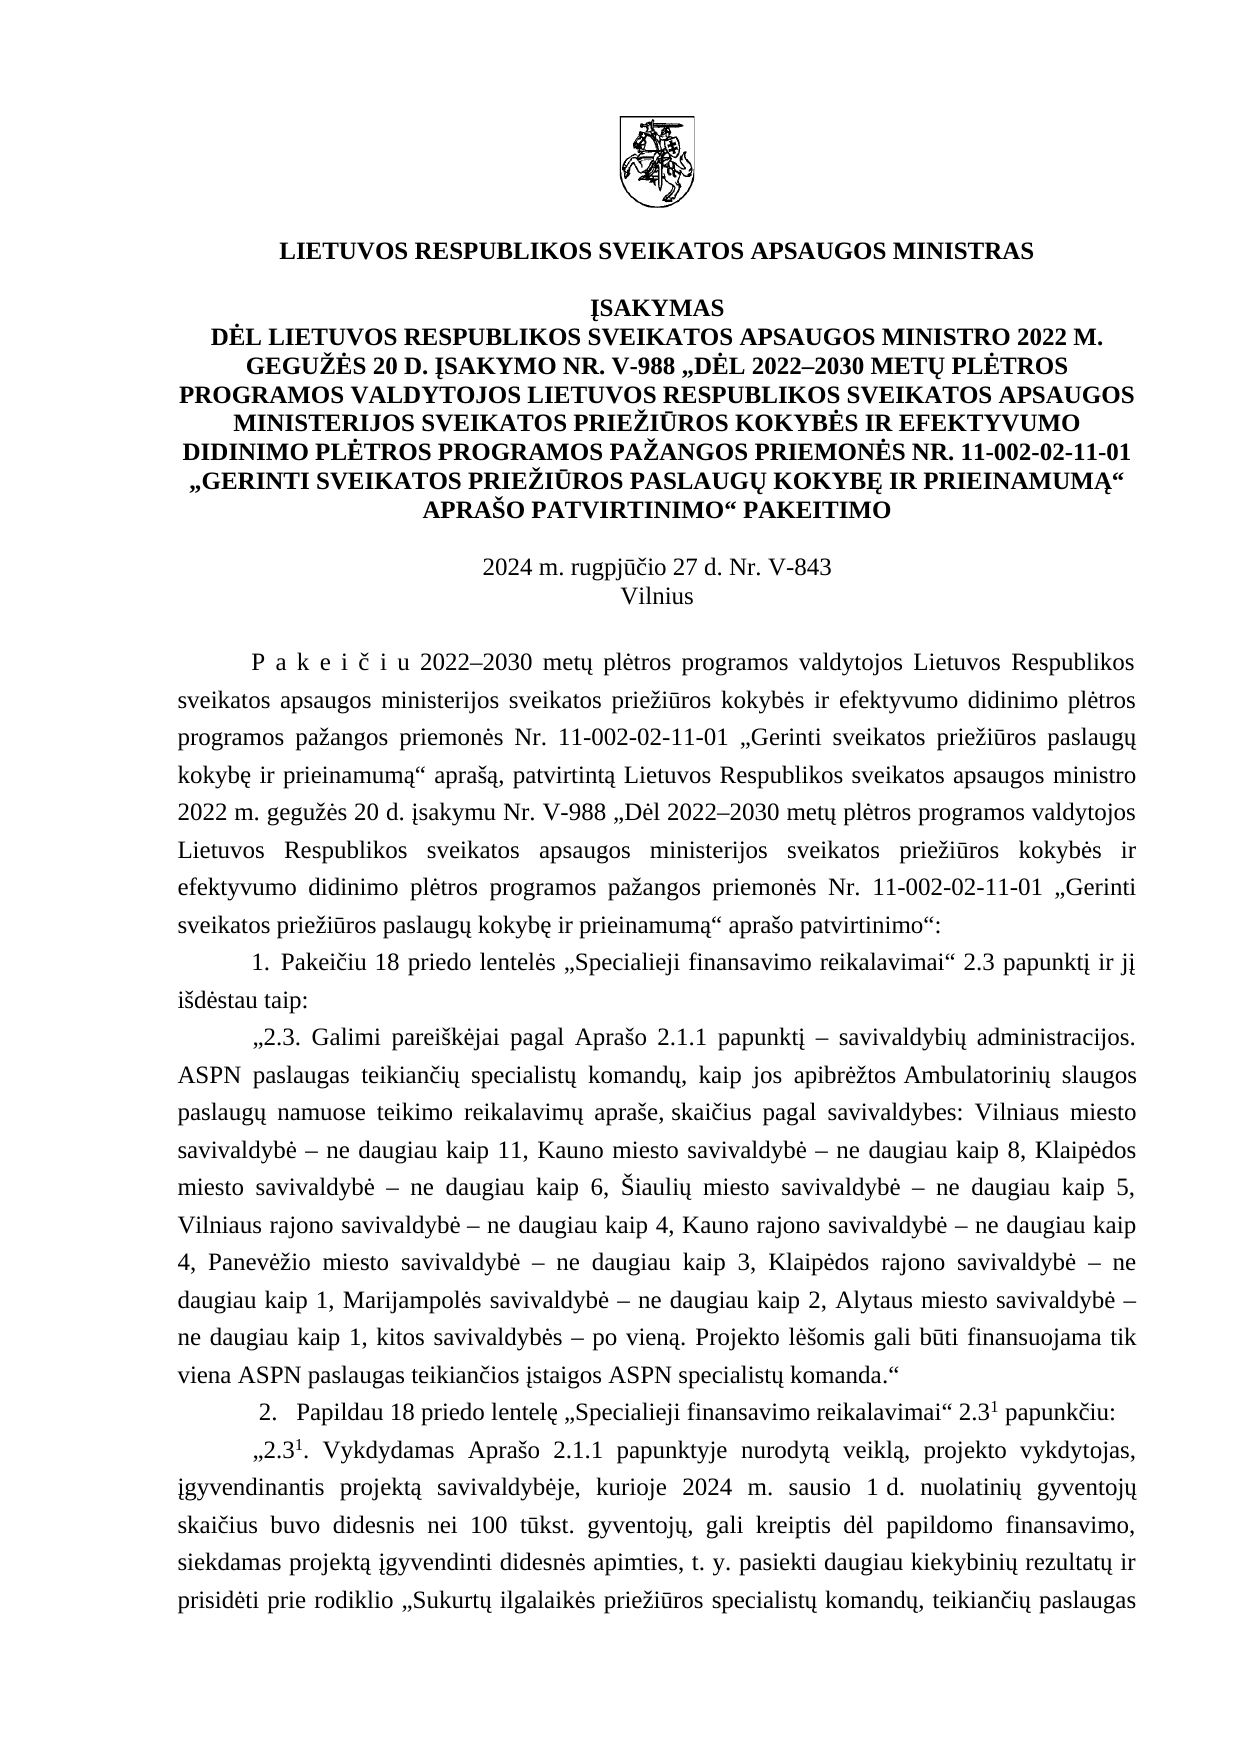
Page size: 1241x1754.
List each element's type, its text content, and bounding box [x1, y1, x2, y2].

text Vilnius [177, 581, 1137, 610]
text LIETUVOS RESPUBLIKOS SVEIKATOS APSAUGOS MINISTRAS [177, 236, 1137, 265]
text P a k e i č i u 2022–2030 metų plėtros programos valdytojos Lietuvos Respublikos sveikatos apsaugos ministerijos sveikatos priežiūros kokybės ir efektyvumo didinimo plėtros programos pažangos priemonės Nr. 11-002-02-11-01 „Gerinti sveikatos priežiūros paslaugų kokybę ir prieinamumą“ aprašą, patvirtintą Lietuvos Respublikos sveikatos apsaugos ministro 2022 m. gegužės 20 d. įsakymu Nr. V-988 „Dėl 2022–2030 metų plėtros programos valdytojos Lietuvos Respublikos sveikatos apsaugos ministerijos sveikatos priežiūros kokybės ir efektyvumo didinimo plėtros programos pažangos priemonės Nr. 11-002-02-11-01 „Gerinti sveikatos priežiūros paslaugų kokybę ir prieinamumą“ aprašo patvirtinimo“: [177, 638, 1137, 938]
text 2024 m. rugpjūčio 27 d. Nr. V-843 [177, 552, 1137, 581]
text 2. Papildau 18 priedo lentelę „Specialieji finansavimo reikalavimai“ 2.31 papunkčiu: [258, 1388, 1137, 1426]
text „2.3. Galimi pareiškėjai pagal Aprašo 2.1.1 papunktį – savivaldybių administracijos. ASPN paslaugas teikiančių specialistų komandų, kaip jos apibrėžtos Ambulatorinių slaugos paslaugų namuose teikimo reikalavimų apraše, skaičius pagal savivaldybes: Vilniaus miesto savivaldybė – ne daugiau kaip 11, Kauno miesto savivaldybė – ne daugiau kaip 8, Klaipėdos miesto savivaldybė – ne daugiau kaip 6, Šiaulių miesto savivaldybė – ne daugiau kaip 5, Vilniaus rajono savivaldybė – ne daugiau kaip 4, Kauno rajono savivaldybė – ne daugiau kaip 4, Panevėžio miesto savivaldybė – ne daugiau kaip 3, Klaipėdos rajono savivaldybė – ne daugiau kaip 1, Marijampolės savivaldybė – ne daugiau kaip 2, Alytaus miesto savivaldybė – ne daugiau kaip 1, kitos savivaldybės – po vieną. Projekto lėšomis gali būti finansuojama tik viena ASPN paslaugas teikiančios įstaigos ASPN specialistų komanda.“ [177, 1013, 1137, 1388]
text 1. Pakeičiu 18 priedo lentelės „Specialieji finansavimo reikalavimai“ 2.3 papunktį ir jį išdėstau taip: [177, 938, 1137, 1013]
text DĖL LIETUVOS RESPUBLIKOS SVEIKATOS APSAUGOS MINISTRO 2022 M. GEGUŽĖS 20 D. ĮSAKYMO NR. V-988 „DĖL 2022–2030 METŲ PLĖTROS PROGRAMOS VALDYTOJOS LIETUVOS RESPUBLIKOS SVEIKATOS APSAUGOS MINISTERIJOS SVEIKATOS PRIEŽIŪROS KOKYBĖS IR EFEKTYVUMO DIDINIMO PLĖTROS PROGRAMOS PAŽANGOS PRIEMONĖS NR. 11-002-02-11-01 „GERINTI SVEIKATOS PRIEŽIŪROS PASLAUGŲ KOKYBĘ IR PRIEINAMUMĄ“ APRAŠO PATVIRTINIMO“ PAKEITIMO [177, 322, 1137, 523]
text „2.31. Vykdydamas Aprašo 2.1.1 papunktyje nurodytą veiklą, projekto vykdytojas, įgyvendinantis projektą savivaldybėje, kurioje 2024 m. sausio 1 d. nuolatinių gyventojų skaičius buvo didesnis nei 100 tūkst. gyventojų, gali kreiptis dėl papildomo finansavimo, siekdamas projektą įgyvendinti didesnės apimties, t. y. pasiekti daugiau kiekybinių rezultatų ir prisidėti prie rodiklio „Sukurtų ilgalaikės priežiūros specialistų komandų, teikiančių paslaugas [177, 1426, 1137, 1613]
text ĮSAKYMAS [177, 293, 1137, 322]
